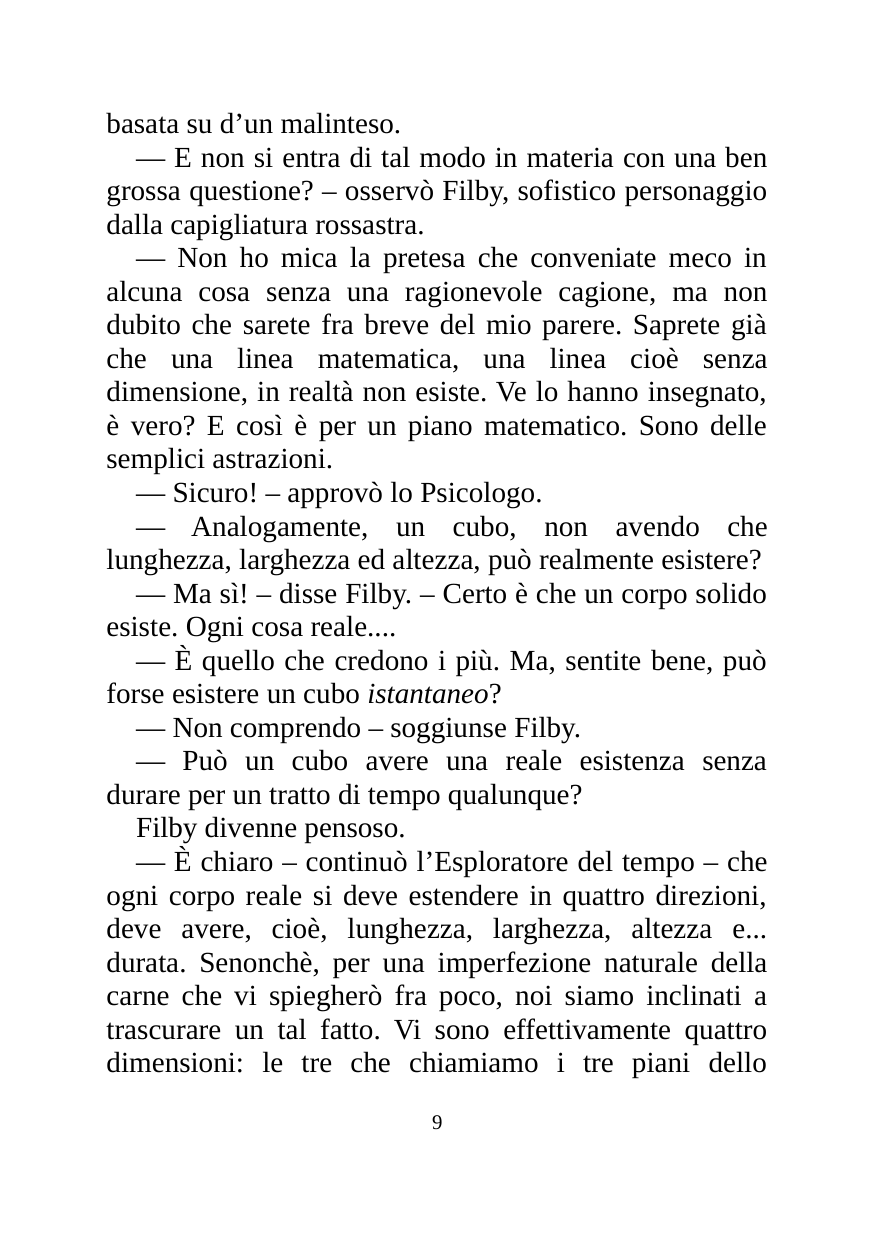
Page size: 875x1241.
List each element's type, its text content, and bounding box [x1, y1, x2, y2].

text — Analogamente, un cubo, non avendo che lunghezza, larghezza ed altezza, può realmente esistere? [106, 509, 768, 576]
text — Può un cubo avere una reale esistenza senza durare per un tratto di tempo qualunque? [106, 743, 768, 811]
text — Sicuro! – approvò lo Psicologo. [106, 475, 768, 509]
text — Ma sì! – disse Filby. – Certo è che un corpo solido esiste. Ogni cosa reale.... [106, 576, 768, 643]
text — Non comprendo – soggiunse Filby. [106, 710, 768, 743]
text — E non si entra di tal modo in materia con una ben grossa questione? – osservò Filby, sofistico personaggio dalla capigliatura rossastra. [106, 140, 768, 240]
text — È chiaro – continuò l’Esploratore del tempo – che ogni corpo reale si deve estendere in quattro direzioni, deve avere, cioè, lunghezza, larghezza, altezza e... durata. Senonchè, per una imperfezione naturale della carne che vi spiegherò fra poco, noi siamo inclinati a trascurare un tal fatto. Vi sono effettivamente quattro dimensioni: le tre che chiamiamo i tre piani dello [106, 844, 768, 1079]
text — Non ho mica la pretesa che conveniate meco in alcuna cosa senza una ragionevole cagione, ma non dubito che sarete fra breve del mio parere. Saprete già che una linea matematica, una linea cioè senza dimensione, in realtà non esiste. Ve lo hanno insegnato, è vero? E così è per un piano matematico. Sono delle semplici astrazioni. [106, 240, 768, 475]
text Filby divenne pensoso. [106, 811, 768, 844]
text basata su d’un malinteso. [106, 106, 768, 140]
text — È quello che credono i più. Ma, sentite bene, può forse esistere un cubo istantaneo? [106, 643, 768, 710]
